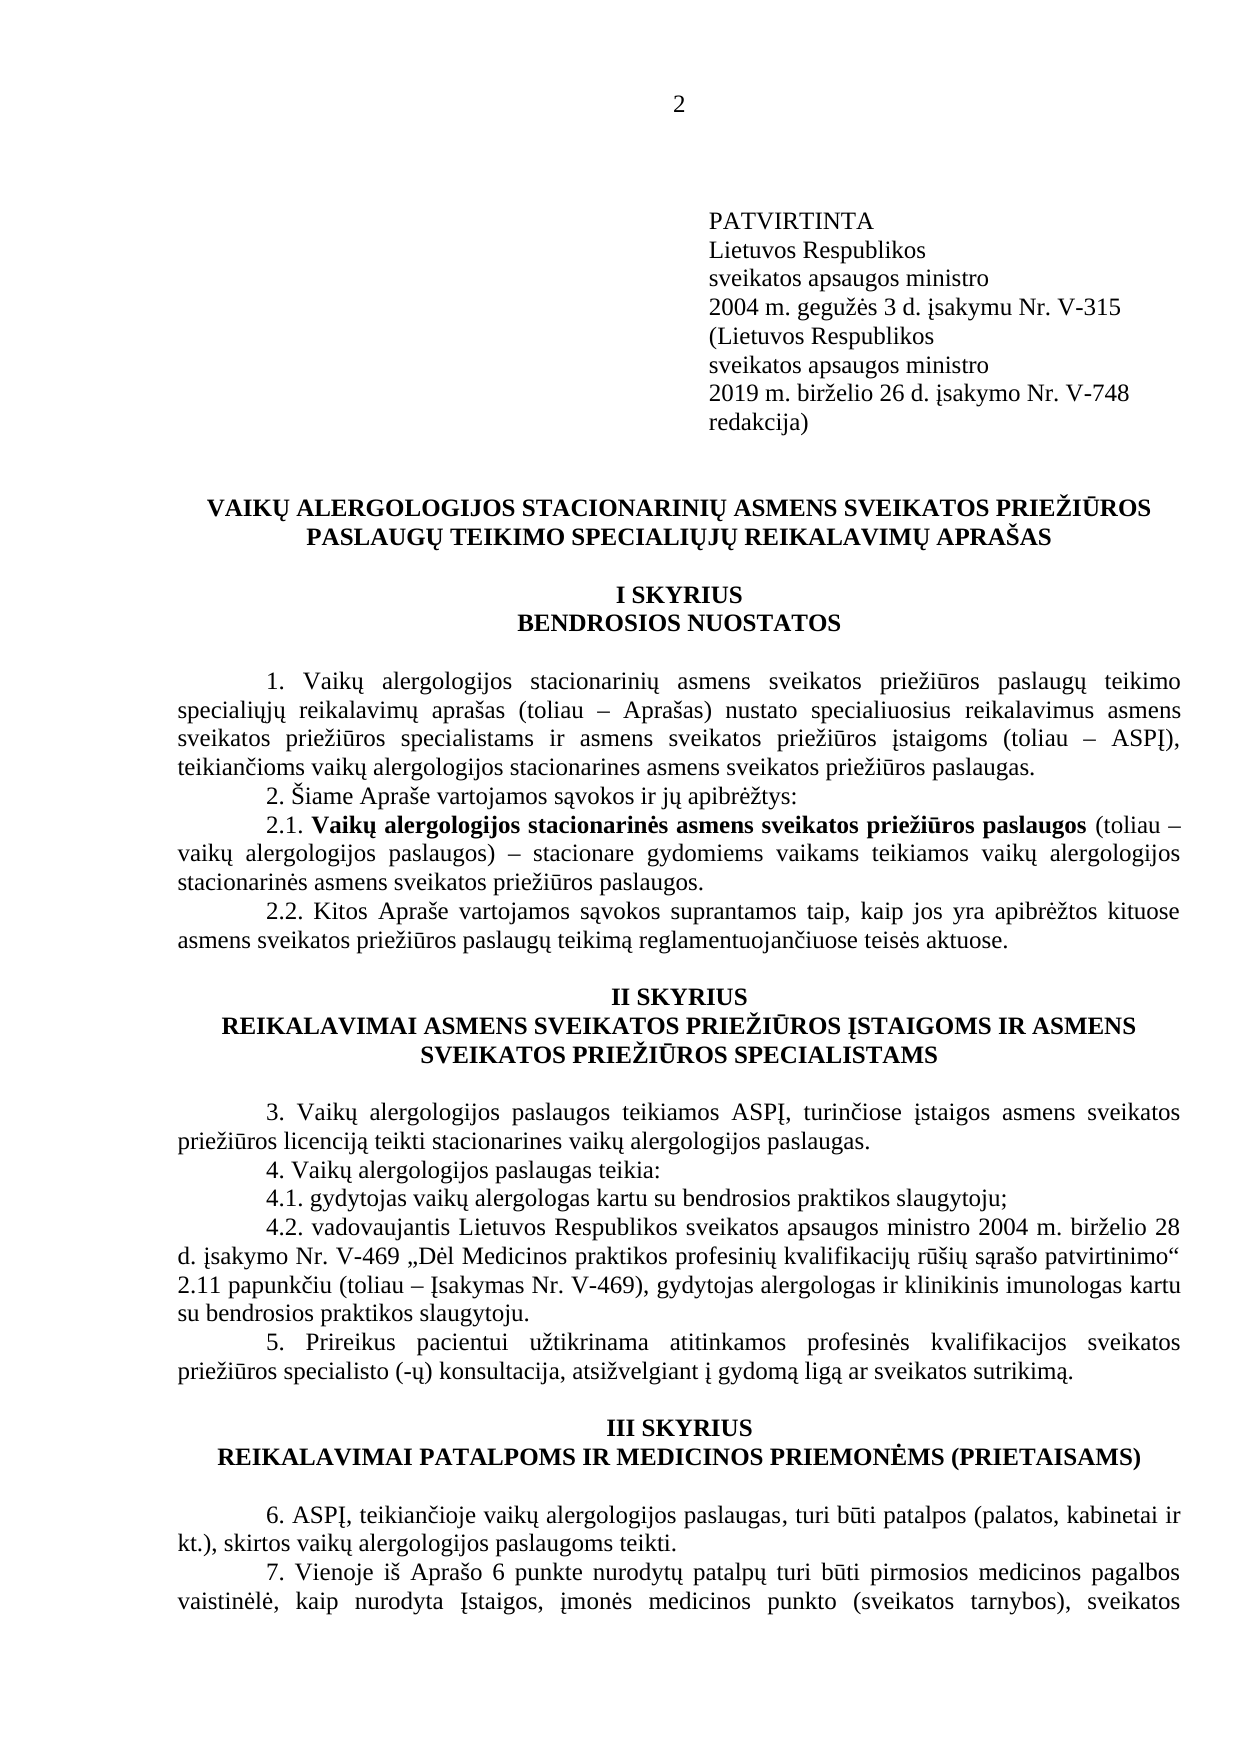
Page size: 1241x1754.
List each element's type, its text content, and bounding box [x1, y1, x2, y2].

text III SKYRIUS [177, 1413, 1181, 1442]
text redakcija) [709, 407, 1181, 436]
text 1. Vaikų alergologijos stacionarinių asmens sveikatos priežiūros paslaugų teikimo specialiųjų reikalavimų aprašas (toliau – Aprašas) nustato specialiuosius reikalavimus asmens sveikatos priežiūros specialistams ir asmens sveikatos priežiūros įstaigoms (toliau – ASPĮ), teikiančioms vaikų alergologijos stacionarines asmens sveikatos priežiūros paslaugas. [177, 666, 1181, 781]
text 4. Vaikų alergologijos paslaugas teikia: [177, 1155, 1181, 1183]
text 3. Vaikų alergologijos paslaugos teikiamos ASPĮ, turinčiose įstaigos asmens sveikatos priežiūros licenciją teikti stacionarines vaikų alergologijos paslaugas. [177, 1097, 1181, 1155]
text II SKYRIUS [177, 982, 1181, 1011]
text 2. Šiame Apraše vartojamos sąvokos ir jų apibrėžtys: [177, 781, 1181, 810]
text VAIKŲ ALERGOLOGIJOS STACIONARINIŲ ASMENS SVEIKATOS PRIEŽIŪROS PASLAUGŲ TEIKIMO SPECIALIŲJŲ REIKALAVIMŲ APRAŠAS [177, 493, 1181, 551]
text REIKALAVIMAI PATALPOMS IR MEDICINOS PRIEMONĖMS (PRIETAISAMS) [177, 1442, 1181, 1471]
text sveikatos apsaugos ministro [709, 350, 1181, 378]
text 7. Vienoje iš Aprašo 6 punkte nurodytų patalpų turi būti pirmosios medicinos pagalbos vaistinėlė, kaip nurodyta Įstaigos, įmonės medicinos punkto (sveikatos tarnybos), sveikatos [177, 1557, 1181, 1615]
text 2004 m. gegužės 3 d. įsakymu Nr. V-315 [709, 292, 1181, 321]
text BENDROSIOS NUOSTATOS [177, 608, 1181, 637]
text (Lietuvos Respublikos [709, 321, 1181, 350]
text sveikatos apsaugos ministro [709, 263, 1181, 292]
text 2019 m. birželio 26 d. įsakymo Nr. V-748 [709, 378, 1181, 407]
text 4.1. gydytojas vaikų alergologas kartu su bendrosios praktikos slaugytoju; [177, 1183, 1181, 1212]
text 5. Prireikus pacientui užtikrinama atitinkamos profesinės kvalifikacijos sveikatos priežiūros specialisto (-ų) konsultacija, atsižvelgiant į gydomą ligą ar sveikatos sutrikimą. [177, 1327, 1181, 1385]
text PATVIRTINTA [709, 206, 1181, 235]
text 4.2. vadovaujantis Lietuvos Respublikos sveikatos apsaugos ministro 2004 m. birželio 28 d. įsakymo Nr. V-469 „Dėl Medicinos praktikos profesinių kvalifikacijų rūšių sąrašo patvirtinimo“ 2.11 papunkčiu (toliau – Įsakymas Nr. V-469), gydytojas alergologas ir klinikinis imunologas kartu su bendrosios praktikos slaugytoju. [177, 1212, 1181, 1327]
text 2.2. Kitos Apraše vartojamos sąvokos suprantamos taip, kaip jos yra apibrėžtos kituose asmens sveikatos priežiūros paslaugų teikimą reglamentuojančiuose teisės aktuose. [177, 896, 1181, 953]
text I SKYRIUS [177, 580, 1181, 608]
text 2.1. Vaikų alergologijos stacionarinės asmens sveikatos priežiūros paslaugos (toliau – vaikų alergologijos paslaugos) – stacionare gydomiems vaikams teikiamos vaikų alergologijos stacionarinės asmens sveikatos priežiūros paslaugos. [177, 810, 1181, 896]
text Lietuvos Respublikos [709, 235, 1181, 263]
text 6. ASPĮ, teikiančioje vaikų alergologijos paslaugas, turi būti patalpos (palatos, kabinetai ir kt.), skirtos vaikų alergologijos paslaugoms teikti. [177, 1500, 1181, 1557]
text REIKALAVIMAI ASMENS SVEIKATOS PRIEŽIŪROS ĮSTAIGOMS IR ASMENS SVEIKATOS PRIEŽIŪROS SPECIALISTAMS [177, 1011, 1181, 1068]
